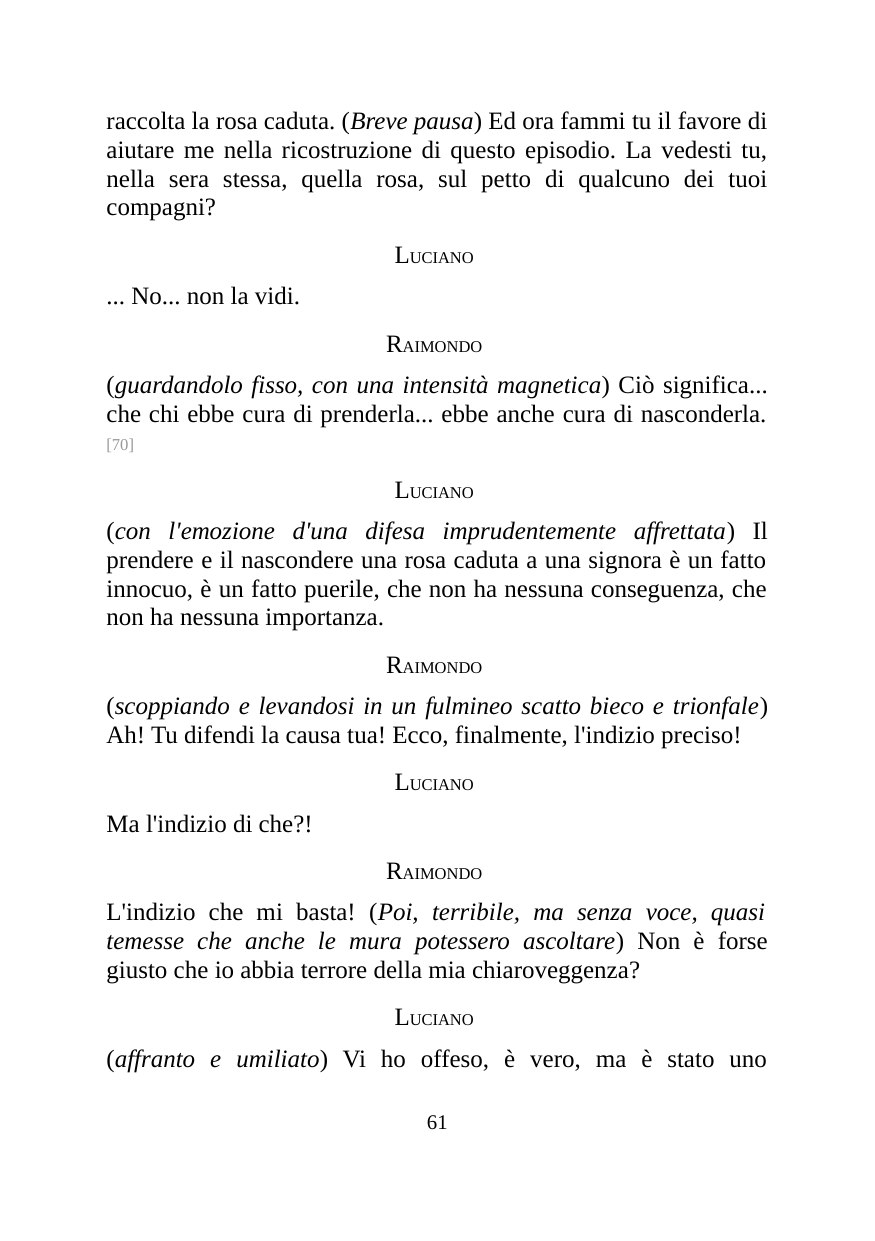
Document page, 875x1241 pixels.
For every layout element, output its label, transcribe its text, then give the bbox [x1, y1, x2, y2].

text Raimondo [106, 856, 768, 885]
text Luciano [106, 475, 768, 504]
text Raimondo [106, 650, 768, 679]
text Raimondo [106, 329, 768, 357]
text Luciano [106, 240, 768, 269]
text L'indizio che mi basta! (Poi, terribile, ma senza voce, quasi temesse che anche le mura potessero ascoltare) Non è forse giusto che io abbia terrore della mia chiaroveggenza? [106, 897, 768, 984]
text ... No... non la vidi. [106, 281, 768, 310]
text (scoppiando e levandosi in un fulmineo scatto bieco e trionfale) Ah! Tu difendi la causa tua! Ecco, finalmente, l'indizio preciso! [106, 691, 768, 749]
text Luciano [106, 767, 768, 796]
text (affranto e umiliato) Vi ho offeso, è vero, ma è stato uno [106, 1044, 768, 1072]
text raccolta la rosa caduta. (Breve pausa) Ed ora fammi tu il favore di aiutare me nella ricostruzione di questo episodio. La vedesti tu, nella sera stessa, quella rosa, sul petto di qualcuno dei tuoi compagni? [106, 106, 768, 221]
text Luciano [106, 1002, 768, 1031]
text (guardandolo fisso, con una intensità magnetica) Ciò significa... che chi ebbe cura di prenderla... ebbe anche cura di nasconderla. [70] [106, 370, 768, 456]
text Ma l'indizio di che?! [106, 809, 768, 837]
text (con l'emozione d'una difesa imprudentemente affrettata) Il prendere e il nascondere una rosa caduta a una signora è un fatto innocuo, è un fatto puerile, che non ha nessuna conseguenza, che non ha nessuna importanza. [106, 516, 768, 631]
